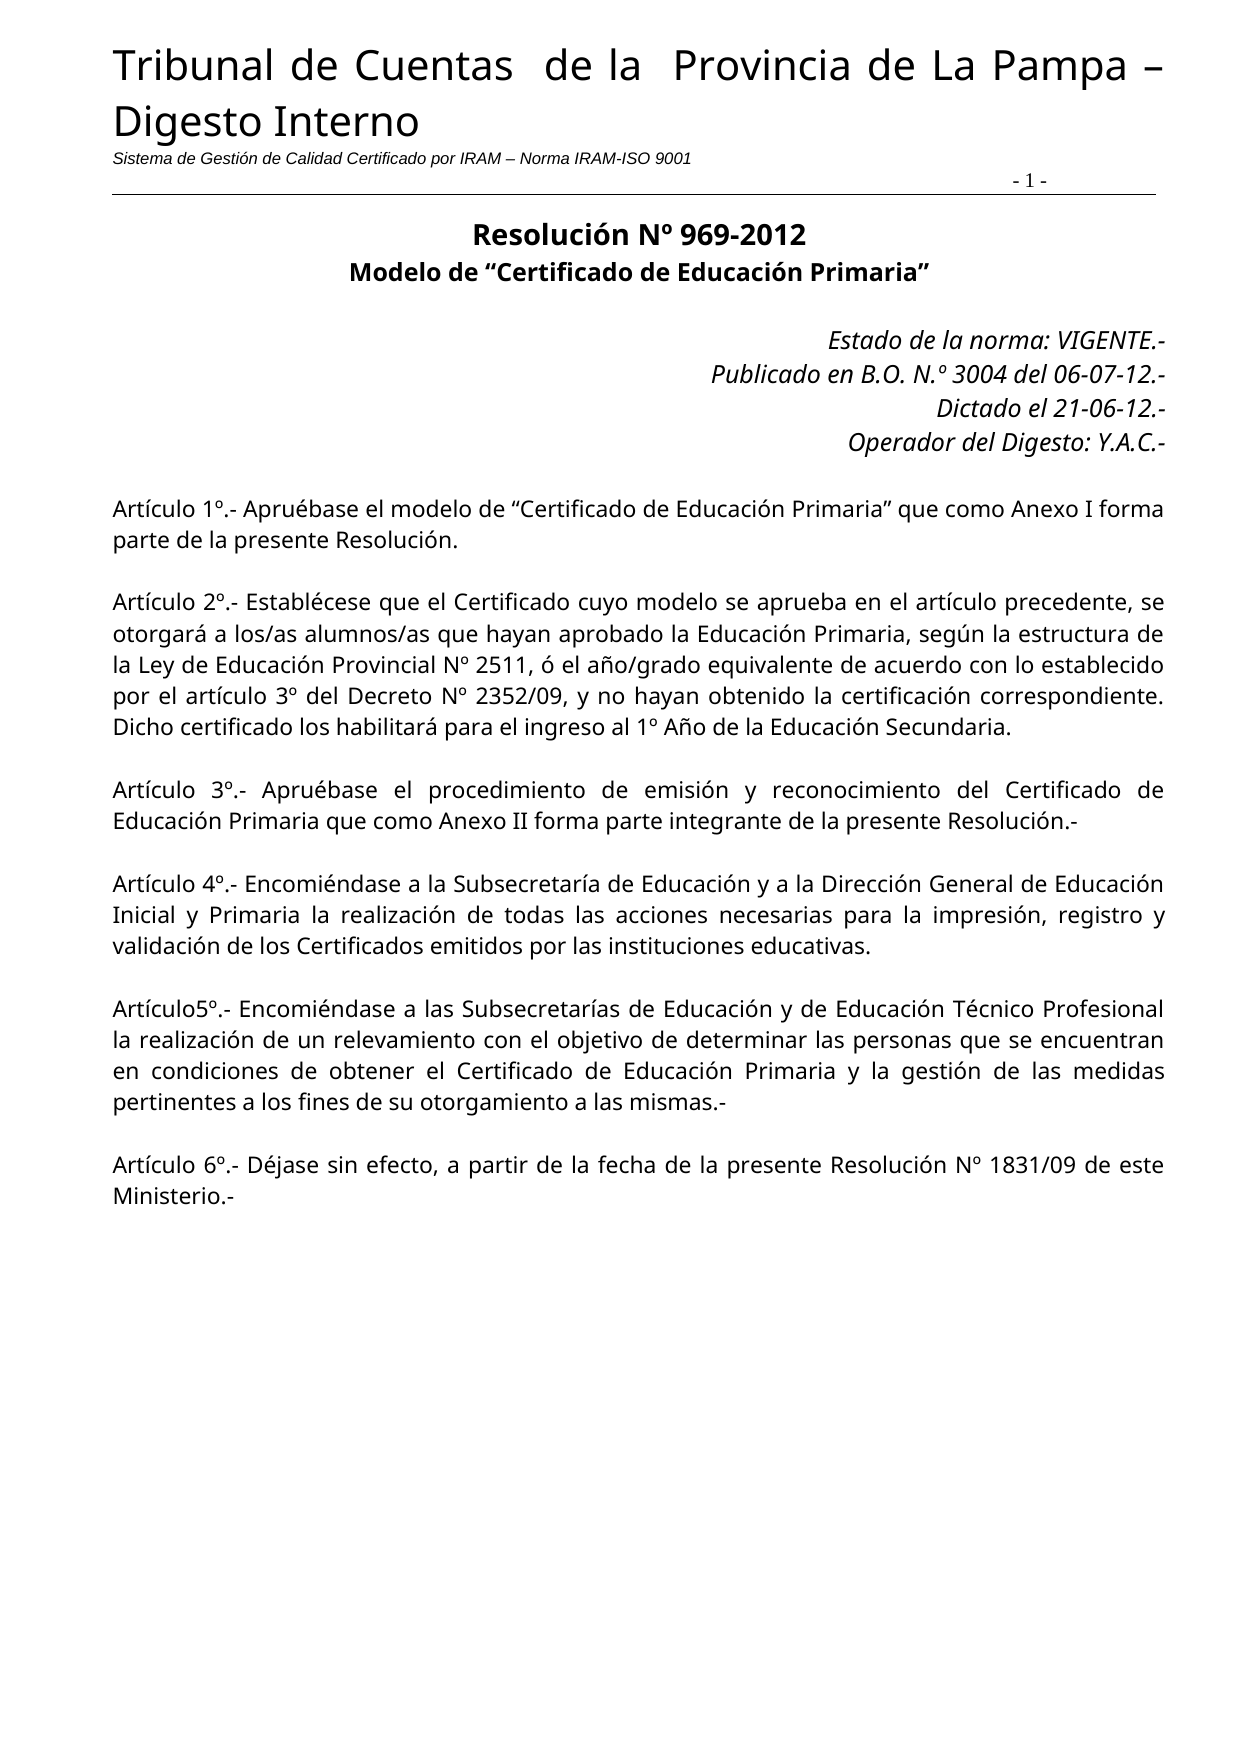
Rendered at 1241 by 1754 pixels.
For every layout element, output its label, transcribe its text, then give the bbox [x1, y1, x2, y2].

text Artículo 2º.- Establécese que el Certificado cuyo modelo se aprueba en el artículo precedente, se otorgará a los/as alumnos/as que hayan aprobado la Educación Primaria, según la estructura de la Ley de Educación Provincial Nº 2511, ó el año/grado equivalente de acuerdo con lo establecido por el artículo 3º del Decreto Nº 2352/09, y no hayan obtenido la certificación correspondiente. Dicho certificado los habilitará para el ingreso al 1º Año de la Educación Secundaria. [112, 586, 1166, 743]
text Publicado en B.O. N.º 3004 del 06-07-12.- [112, 356, 1166, 390]
text Artículo 3º.- Apruébase el procedimiento de emisión y reconocimiento del Certificado de Educación Primaria que como Anexo II forma parte integrante de la presente Resolución.- [112, 774, 1166, 836]
text Operador del Digesto: Y.A.C.- [112, 424, 1166, 458]
text Estado de la norma: VIGENTE.- [112, 322, 1166, 356]
text Dictado el 21-06-12.- [112, 390, 1166, 424]
text Modelo de “Certificado de Educación Primaria” [112, 254, 1166, 288]
text Artículo 1º.- Apruébase el modelo de “Certificado de Educación Primaria” que como Anexo I forma parte de la presente Resolución. [112, 493, 1166, 555]
text Resolución Nº 969-2012 [112, 214, 1166, 254]
text Artículo 4º.- Encomiéndase a la Subsecretaría de Educación y a la Dirección General de Educación Inicial y Primaria la realización de todas las acciones necesarias para la impresión, registro y validación de los Certificados emitidos por las instituciones educativas. [112, 868, 1166, 961]
text Artículo 6º.- Déjase sin efecto, a partir de la fecha de la presente Resolución Nº 1831/09 de este Ministerio.- [112, 1149, 1166, 1211]
text Artículo5º.- Encomiéndase a las Subsecretarías de Educación y de Educación Técnico Profesional la realización de un relevamiento con el objetivo de determinar las personas que se encuentran en condiciones de obtener el Certificado de Educación Primaria y la gestión de las medidas pertinentes a los fines de su otorgamiento a las mismas.- [112, 993, 1166, 1118]
